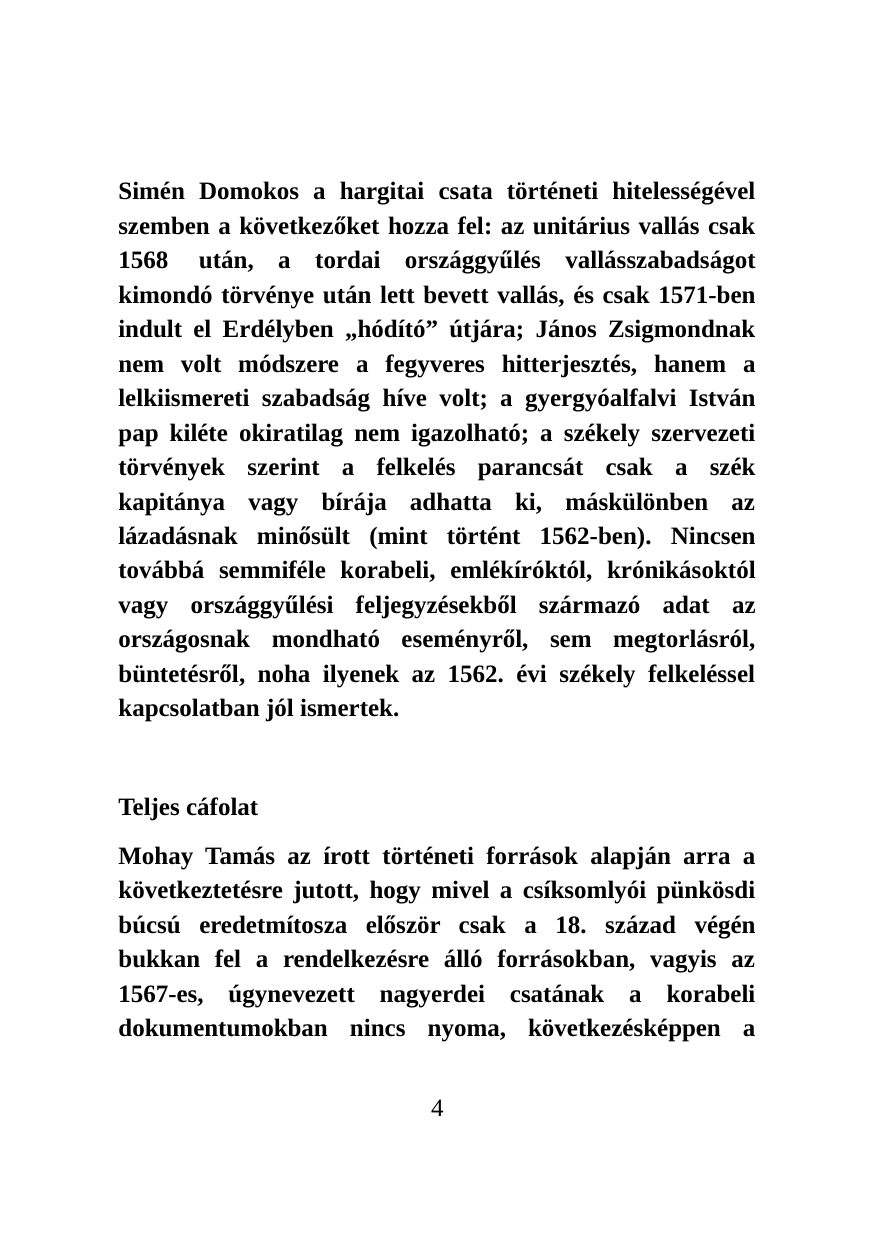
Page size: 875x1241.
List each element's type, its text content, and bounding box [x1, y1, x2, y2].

text Mohay Tamás az írott történeti források alapján arra a következtetésre jutott, hogy mivel a csíksomlyói pünkösdi búcsú eredetmítosza először csak a 18. század végén bukkan fel a rendelkezésre álló forrásokban, vagyis az 1567-es, úgynevezett nagyerdei csatának a korabeli dokumentumokban nincs nyoma, következésképpen a [118, 841, 756, 1042]
text Teljes cáfolat [118, 792, 756, 820]
text Simén Domokos a hargitai csata történeti hitelességével szemben a következőket hozza fel: az unitárius vallás csak 1568 után, a tordai országgyűlés vallásszabadságot kimondó törvénye után lett bevett vallás, és csak 1571-ben indult el Erdélyben „hódító” útjára; János Zsigmondnak nem volt módszere a fegyveres hitterjesztés, hanem a lelkiismereti szabadság híve volt; a gyergyóalfalvi István pap kiléte okiratilag nem igazolható; a székely szervezeti törvények szerint a felkelés parancsát csak a szék kapitánya vagy bírája adhatta ki, máskülönben az lázadásnak minősült (mint történt 1562-ben). Nincsen továbbá semmiféle korabeli, emlékíróktól, krónikásoktól vagy országgyűlési feljegyzésekből származó adat az országosnak mondható eseményről, sem megtorlásról, büntetésről, noha ilyenek az 1562. évi székely felkeléssel kapcsolatban jól ismertek. [118, 176, 756, 722]
